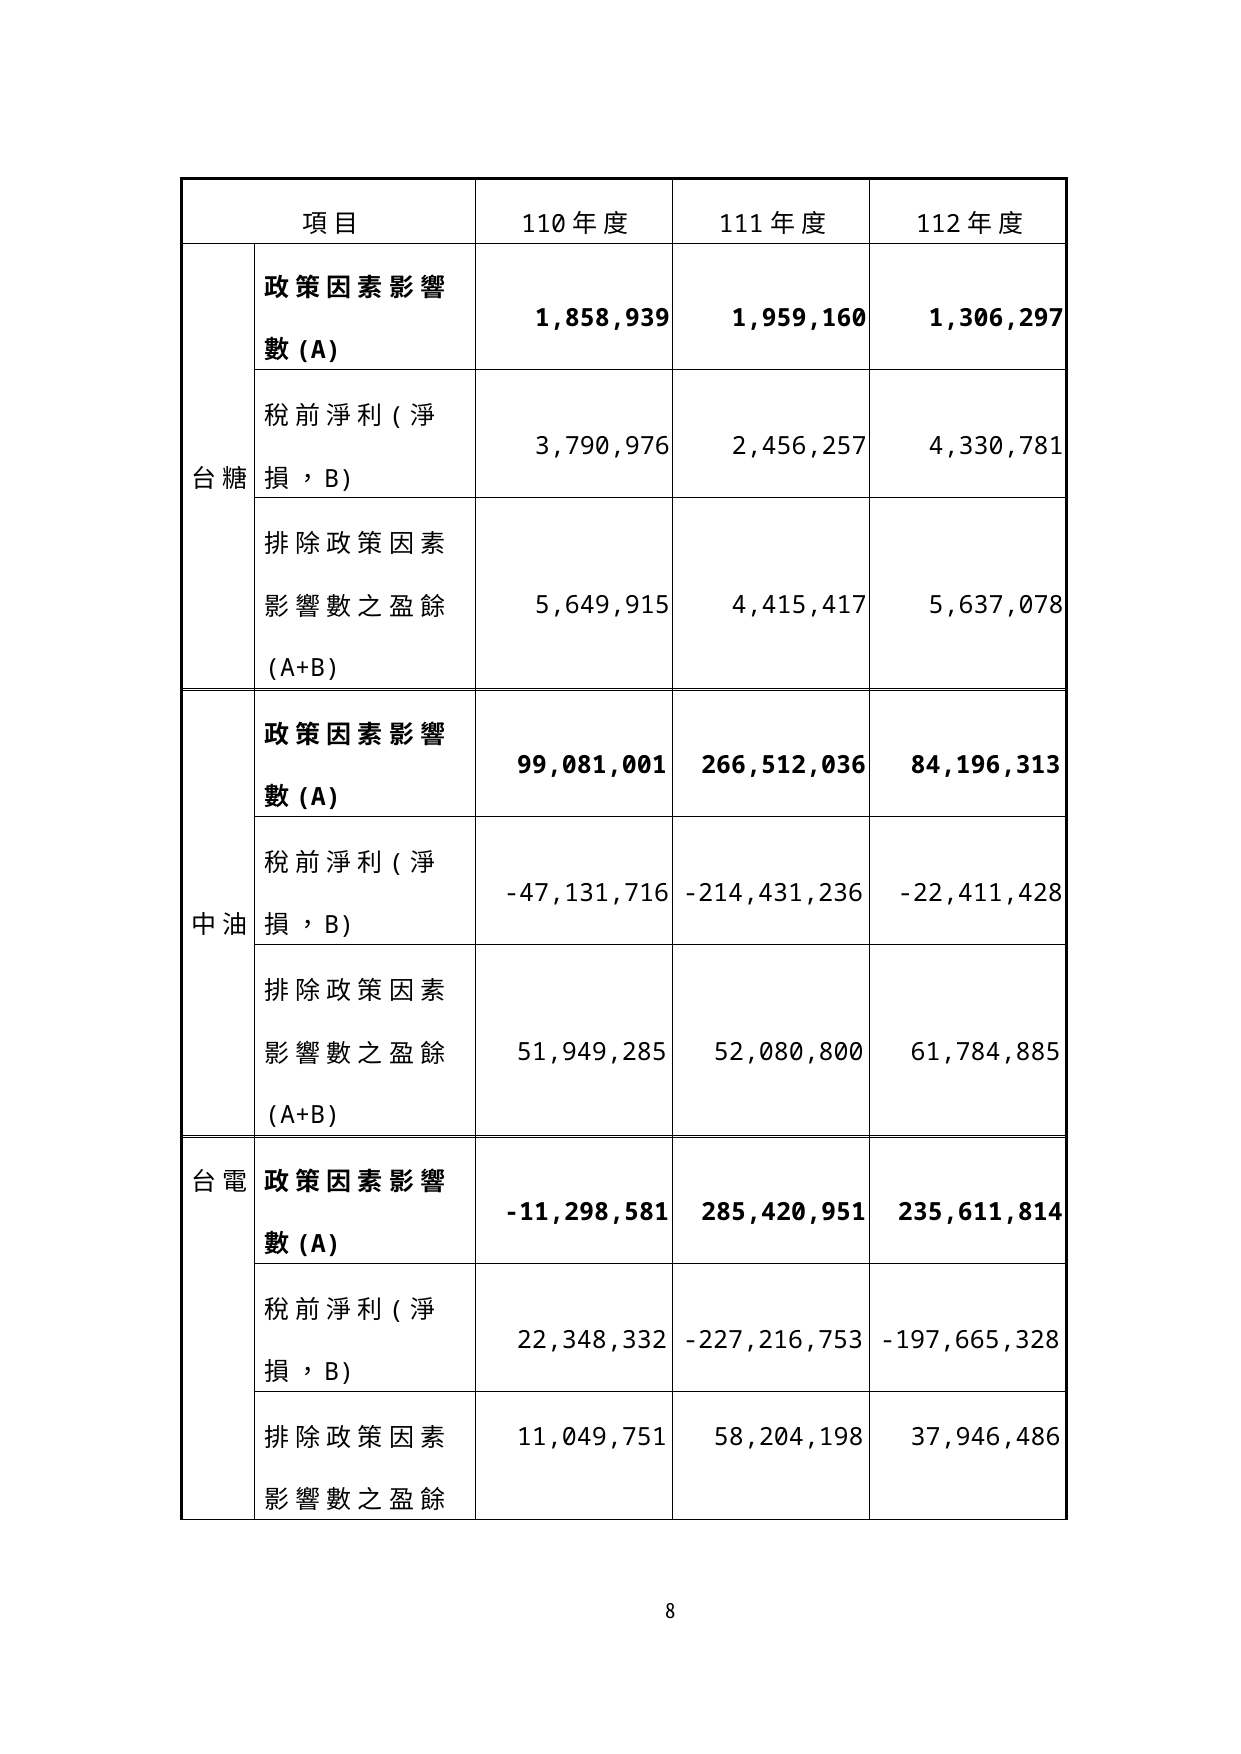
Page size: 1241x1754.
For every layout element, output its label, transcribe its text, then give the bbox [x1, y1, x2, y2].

table_cell 285,420,951 [673, 1138, 869, 1263]
table_cell 排除政策因素影響數之盈餘 [255, 1392, 475, 1519]
table_cell 稅前淨利(淨損，B) [255, 817, 475, 944]
table_cell 58,204,198 [673, 1392, 869, 1519]
table_cell 37,946,486 [870, 1392, 1065, 1519]
table_header 111年度 [673, 180, 869, 243]
table_cell 排除政策因素影響數之盈餘(A+B) [255, 945, 475, 1134]
table_cell 政策因素影響數(A) [255, 244, 475, 369]
table_cell 政策因素影響數(A) [255, 691, 475, 816]
table_header 112年度 [870, 180, 1065, 243]
table_cell 5,637,078 [870, 498, 1065, 688]
table_cell 稅前淨利(淨損，B) [255, 370, 475, 497]
table_cell 4,330,781 [870, 370, 1065, 497]
table_cell 4,415,417 [673, 498, 869, 688]
table_cell 266,512,036 [673, 691, 869, 816]
table_cell 3,790,976 [476, 370, 672, 497]
table_cell 235,611,814 [870, 1138, 1065, 1263]
table_cell 台電 [183, 1138, 254, 1519]
table_cell 政策因素影響數(A) [255, 1138, 475, 1263]
table_cell 22,348,332 [476, 1264, 672, 1391]
table_cell 51,949,285 [476, 945, 672, 1134]
table_cell 1,306,297 [870, 244, 1065, 369]
table_cell -11,298,581 [476, 1138, 672, 1263]
table_cell 52,080,800 [673, 945, 869, 1134]
table_header 項目 [183, 180, 475, 243]
table_cell 99,081,001 [476, 691, 672, 816]
table_cell -197,665,328 [870, 1264, 1065, 1391]
table_cell -22,411,428 [870, 817, 1065, 944]
table_cell 2,456,257 [673, 370, 869, 497]
table_cell 台糖 [183, 244, 254, 688]
table_cell 排除政策因素影響數之盈餘(A+B) [255, 498, 475, 688]
table_cell -227,216,753 [673, 1264, 869, 1391]
table_header 110年度 [476, 180, 672, 243]
table_cell 5,649,915 [476, 498, 672, 688]
table_cell 稅前淨利(淨損，B) [255, 1264, 475, 1391]
table_cell -214,431,236 [673, 817, 869, 944]
table_cell 11,049,751 [476, 1392, 672, 1519]
table_cell 1,858,939 [476, 244, 672, 369]
table_cell 1,959,160 [673, 244, 869, 369]
table_cell -47,131,716 [476, 817, 672, 944]
table_cell 61,784,885 [870, 945, 1065, 1134]
table_cell 中油 [183, 691, 254, 1134]
table_cell 84,196,313 [870, 691, 1065, 816]
